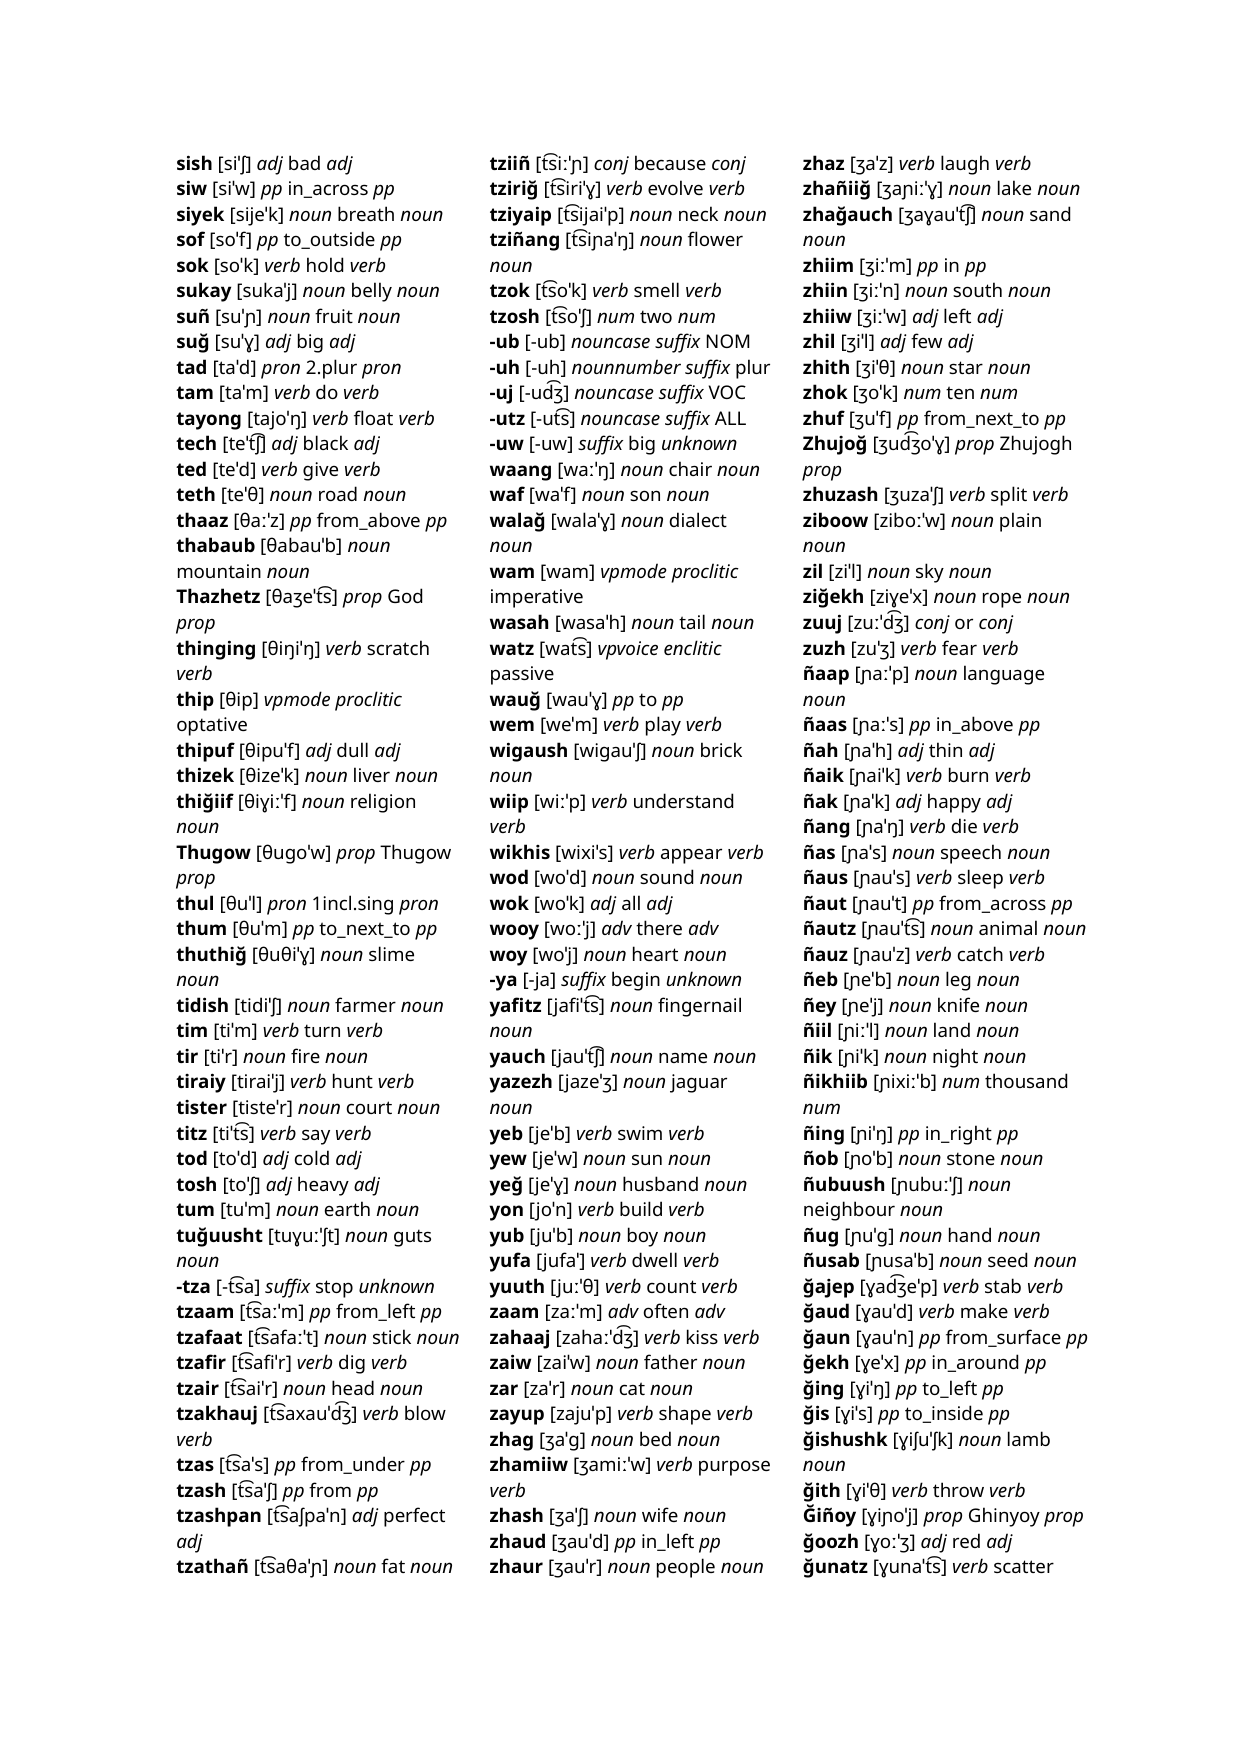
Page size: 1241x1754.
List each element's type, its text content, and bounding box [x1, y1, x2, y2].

text tuğuusht [tuɣuːˈʃt] noun guts noun [176, 1222, 463, 1273]
text thuthiğ [θuθiˈɣ] noun slime noun [176, 941, 463, 992]
text zhash [ʒaˈʃ] noun wife noun [489, 1503, 777, 1528]
text zhag [ʒaˈɡ] noun bed noun [489, 1426, 777, 1452]
text yazezh [jazeˈʒ] noun jaguar noun [489, 1069, 777, 1120]
text zar [zaˈr] noun cat noun [489, 1375, 777, 1401]
text ñas [ɲaˈs] noun speech noun [803, 839, 1090, 864]
text tiraiy [tiraiˈj] verb hunt verb [176, 1069, 463, 1094]
text tzair [t͡saiˈr] noun head noun [176, 1375, 463, 1401]
text wam [wam] vpmode proclitic imperative [489, 558, 777, 609]
text zahaaj [zahaːˈd͡ʒ] verb kiss verb [489, 1324, 777, 1349]
text tzash [t͡saˈʃ] pp from pp [176, 1477, 463, 1503]
text Thugow [θuɡoˈw] prop Thugow prop [176, 839, 463, 890]
text -utz [-ut͡s] nouncase suffix ALL [489, 405, 777, 431]
text tziñang [t͡siɲaˈŋ] noun flower noun [489, 227, 777, 278]
text ñik [ɲiˈk] noun night noun [803, 1043, 1090, 1069]
text wok [woˈk] adj all adj [489, 890, 777, 916]
text -uh [-uh] nounnumber suffix plur [489, 354, 777, 380]
text ñaas [ɲaːˈs] pp in_above pp [803, 711, 1090, 737]
text zhamiiw [ʒamiːˈw] verb purpose verb [489, 1452, 777, 1503]
text ted [teˈd] verb give verb [176, 456, 463, 482]
text -ya [-ja] suffix begin unknown [489, 967, 777, 992]
text Thazhetz [θaʒeˈt͡s] prop God prop [176, 584, 463, 635]
text Zhujoğ [ʒud͡ʒoˈɣ] prop Zhujogh prop [803, 431, 1090, 482]
text ñubuush [ɲubuːˈʃ] noun neighbour noun [803, 1171, 1090, 1222]
text -ub [-ub] nouncase suffix NOM [489, 329, 777, 354]
text -uj [-ud͡ʒ] nouncase suffix VOC [489, 380, 777, 405]
text zhiiw [ʒiːˈw] adj left adj [803, 303, 1090, 329]
text -uw [-uw] suffix big unknown [489, 431, 777, 456]
text tzas [t͡saˈs] pp from_under pp [176, 1452, 463, 1477]
text ñak [ɲaˈk] adj happy adj [803, 788, 1090, 813]
text tad [taˈd] pron 2.plur pron [176, 354, 463, 380]
text yafitz [jafiˈt͡s] noun fingernail noun [489, 992, 777, 1043]
text ğoozh [ɣoːˈʒ] adj red adj [803, 1528, 1090, 1554]
text zuzh [zuˈʒ] verb fear verb [803, 635, 1090, 660]
text wigaush [wiɡauˈʃ] noun brick noun [489, 737, 777, 788]
text ñeb [ɲeˈb] noun leg noun [803, 967, 1090, 992]
text thip [θip] vpmode proclitic optative [176, 686, 463, 737]
text thiğiif [θiɣiːˈf] noun religion noun [176, 788, 463, 839]
text zil [ziˈl] noun sky noun [803, 558, 1090, 584]
text tister [tisteˈr] noun court noun [176, 1094, 463, 1120]
text zhil [ʒiˈl] adj few adj [803, 329, 1090, 354]
text suñ [suˈɲ] noun fruit noun [176, 303, 463, 329]
text ñob [ɲoˈb] noun stone noun [803, 1145, 1090, 1171]
text watz [wat͡s] vpvoice enclitic passive [489, 635, 777, 686]
text ziboow [ziboːˈw] noun plain noun [803, 507, 1090, 558]
text thum [θuˈm] pp to_next_to pp [176, 916, 463, 941]
text zhaz [ʒaˈz] verb laugh verb [803, 150, 1090, 176]
text ğis [ɣiˈs] pp to_inside pp [803, 1401, 1090, 1426]
text tayong [tajoˈŋ] verb float verb [176, 405, 463, 431]
text tzathañ [t͡saθaˈɲ] noun fat noun [176, 1554, 463, 1579]
text thinging [θiŋiˈŋ] verb scratch verb [176, 635, 463, 686]
text ğajep [ɣad͡ʒeˈp] verb stab verb [803, 1273, 1090, 1298]
text yauch [jauˈt͡ʃ] noun name noun [489, 1043, 777, 1069]
text siyek [sijeˈk] noun breath noun [176, 201, 463, 227]
text teth [teˈθ] noun road noun [176, 482, 463, 507]
text ğaun [ɣauˈn] pp from_surface pp [803, 1324, 1090, 1349]
text thabaub [θabauˈb] noun mountain noun [176, 533, 463, 584]
text siw [siˈw] pp in_across pp [176, 176, 463, 201]
text tzaam [t͡saːˈm] pp from_left pp [176, 1298, 463, 1324]
text tzok [t͡soˈk] verb smell verb [489, 278, 777, 303]
text thul [θuˈl] pron 1incl.sing pron [176, 890, 463, 916]
text suğ [suˈɣ] adj big adj [176, 329, 463, 354]
text walağ [walaˈɣ] noun dialect noun [489, 507, 777, 558]
text ñaik [ɲaiˈk] verb burn verb [803, 762, 1090, 788]
text ñaus [ɲauˈs] verb sleep verb [803, 864, 1090, 890]
text ñiil [ɲiːˈl] noun land noun [803, 1018, 1090, 1043]
text ñaap [ɲaːˈp] noun language noun [803, 660, 1090, 711]
text yuuth [juːˈθ] verb count verb [489, 1273, 777, 1298]
text tziriğ [t͡siriˈɣ] verb evolve verb [489, 176, 777, 201]
text thizek [θizeˈk] noun liver noun [176, 762, 463, 788]
text ğith [ɣiˈθ] verb throw verb [803, 1477, 1090, 1503]
text ğunatz [ɣunaˈt͡s] verb scatter [803, 1554, 1090, 1579]
text zhok [ʒoˈk] num ten num [803, 380, 1090, 405]
text ñug [ɲuˈɡ] noun hand noun [803, 1222, 1090, 1247]
text sok [soˈk] verb hold verb [176, 252, 463, 278]
text yon [joˈn] verb build verb [489, 1196, 777, 1222]
text tzosh [t͡soˈʃ] num two num [489, 303, 777, 329]
text sish [siˈʃ] adj bad adj [176, 150, 463, 176]
text yub [juˈb] noun boy noun [489, 1222, 777, 1247]
text zayup [zajuˈp] verb shape verb [489, 1401, 777, 1426]
text yew [jeˈw] noun sun noun [489, 1145, 777, 1171]
text ñaut [ɲauˈt] pp from_across pp [803, 890, 1090, 916]
text -tza [-t͡sa] suffix stop unknown [176, 1273, 463, 1298]
text ñikhiib [ɲixiːˈb] num thousand num [803, 1069, 1090, 1120]
text tam [taˈm] verb do verb [176, 380, 463, 405]
text tziyaip [t͡sijaiˈp] noun neck noun [489, 201, 777, 227]
text wooy [woːˈj] adv there adv [489, 916, 777, 941]
text woy [woˈj] noun heart noun [489, 941, 777, 967]
text Ğiñoy [ɣiɲoˈj] prop Ghinyoy prop [803, 1503, 1090, 1528]
text tzakhauj [t͡saxauˈd͡ʒ] verb blow verb [176, 1401, 463, 1452]
text ñah [ɲaˈh] adj thin adj [803, 737, 1090, 762]
text ñauz [ɲauˈz] verb catch verb [803, 941, 1090, 967]
text tosh [toˈʃ] adj heavy adj [176, 1171, 463, 1196]
text waang [waːˈŋ] noun chair noun [489, 456, 777, 482]
text ñang [ɲaˈŋ] verb die verb [803, 813, 1090, 839]
text sukay [sukaˈj] noun belly noun [176, 278, 463, 303]
text zhağauch [ʒaɣauˈt͡ʃ] noun sand noun [803, 201, 1090, 252]
text ñusab [ɲusaˈb] noun seed noun [803, 1247, 1090, 1273]
text waf [waˈf] noun son noun [489, 482, 777, 507]
text wasah [wasaˈh] noun tail noun [489, 609, 777, 635]
text ziğekh [ziɣeˈx] noun rope noun [803, 584, 1090, 609]
text wod [woˈd] noun sound noun [489, 864, 777, 890]
text zhiim [ʒiːˈm] pp in pp [803, 252, 1090, 278]
text ğekh [ɣeˈx] pp in_around pp [803, 1349, 1090, 1375]
text sof [soˈf] pp to_outside pp [176, 227, 463, 252]
text zhañiiğ [ʒaɲiːˈɣ] noun lake noun [803, 176, 1090, 201]
text wem [weˈm] verb play verb [489, 711, 777, 737]
text zaam [zaːˈm] adv often adv [489, 1298, 777, 1324]
text zhith [ʒiˈθ] noun star noun [803, 354, 1090, 380]
text wiip [wiːˈp] verb understand verb [489, 788, 777, 839]
text tidish [tidiˈʃ] noun farmer noun [176, 992, 463, 1018]
text tim [tiˈm] verb turn verb [176, 1018, 463, 1043]
text yeğ [jeˈɣ] noun husband noun [489, 1171, 777, 1196]
text tzafaat [t͡safaːˈt] noun stick noun [176, 1324, 463, 1349]
text ğing [ɣiˈŋ] pp to_left pp [803, 1375, 1090, 1401]
text thipuf [θipuˈf] adj dull adj [176, 737, 463, 762]
text yufa [jufaˈ] verb dwell verb [489, 1247, 777, 1273]
text tzafir [t͡safiˈr] verb dig verb [176, 1349, 463, 1375]
text zhaud [ʒauˈd] pp in_left pp [489, 1528, 777, 1554]
text ñey [ɲeˈj] noun knife noun [803, 992, 1090, 1018]
text zhuf [ʒuˈf] pp from_next_to pp [803, 405, 1090, 431]
text zhuzash [ʒuzaˈʃ] verb split verb [803, 482, 1090, 507]
text ñing [ɲiˈŋ] pp in_right pp [803, 1120, 1090, 1145]
text tziiñ [t͡siːˈɲ] conj because conj [489, 150, 777, 176]
text tech [teˈt͡ʃ] adj black adj [176, 431, 463, 456]
text titz [tiˈt͡s] verb say verb [176, 1120, 463, 1145]
text tzashpan [t͡saʃpaˈn] adj perfect adj [176, 1503, 463, 1554]
text zuuj [zuːˈd͡ʒ] conj or conj [803, 609, 1090, 635]
text tod [toˈd] adj cold adj [176, 1145, 463, 1171]
text wikhis [wixiˈs] verb appear verb [489, 839, 777, 864]
text ğaud [ɣauˈd] verb make verb [803, 1298, 1090, 1324]
text tir [tiˈr] noun fire noun [176, 1043, 463, 1069]
text yeb [jeˈb] verb swim verb [489, 1120, 777, 1145]
text zhiin [ʒiːˈn] noun south noun [803, 278, 1090, 303]
text thaaz [θaːˈz] pp from_above pp [176, 507, 463, 533]
text zaiw [zaiˈw] noun father noun [489, 1349, 777, 1375]
text ğishushk [ɣiʃuˈʃk] noun lamb noun [803, 1426, 1090, 1477]
text ñautz [ɲauˈt͡s] noun animal noun [803, 916, 1090, 941]
text zhaur [ʒauˈr] noun people noun [489, 1554, 777, 1579]
text tum [tuˈm] noun earth noun [176, 1196, 463, 1222]
text wauğ [wauˈɣ] pp to pp [489, 686, 777, 711]
